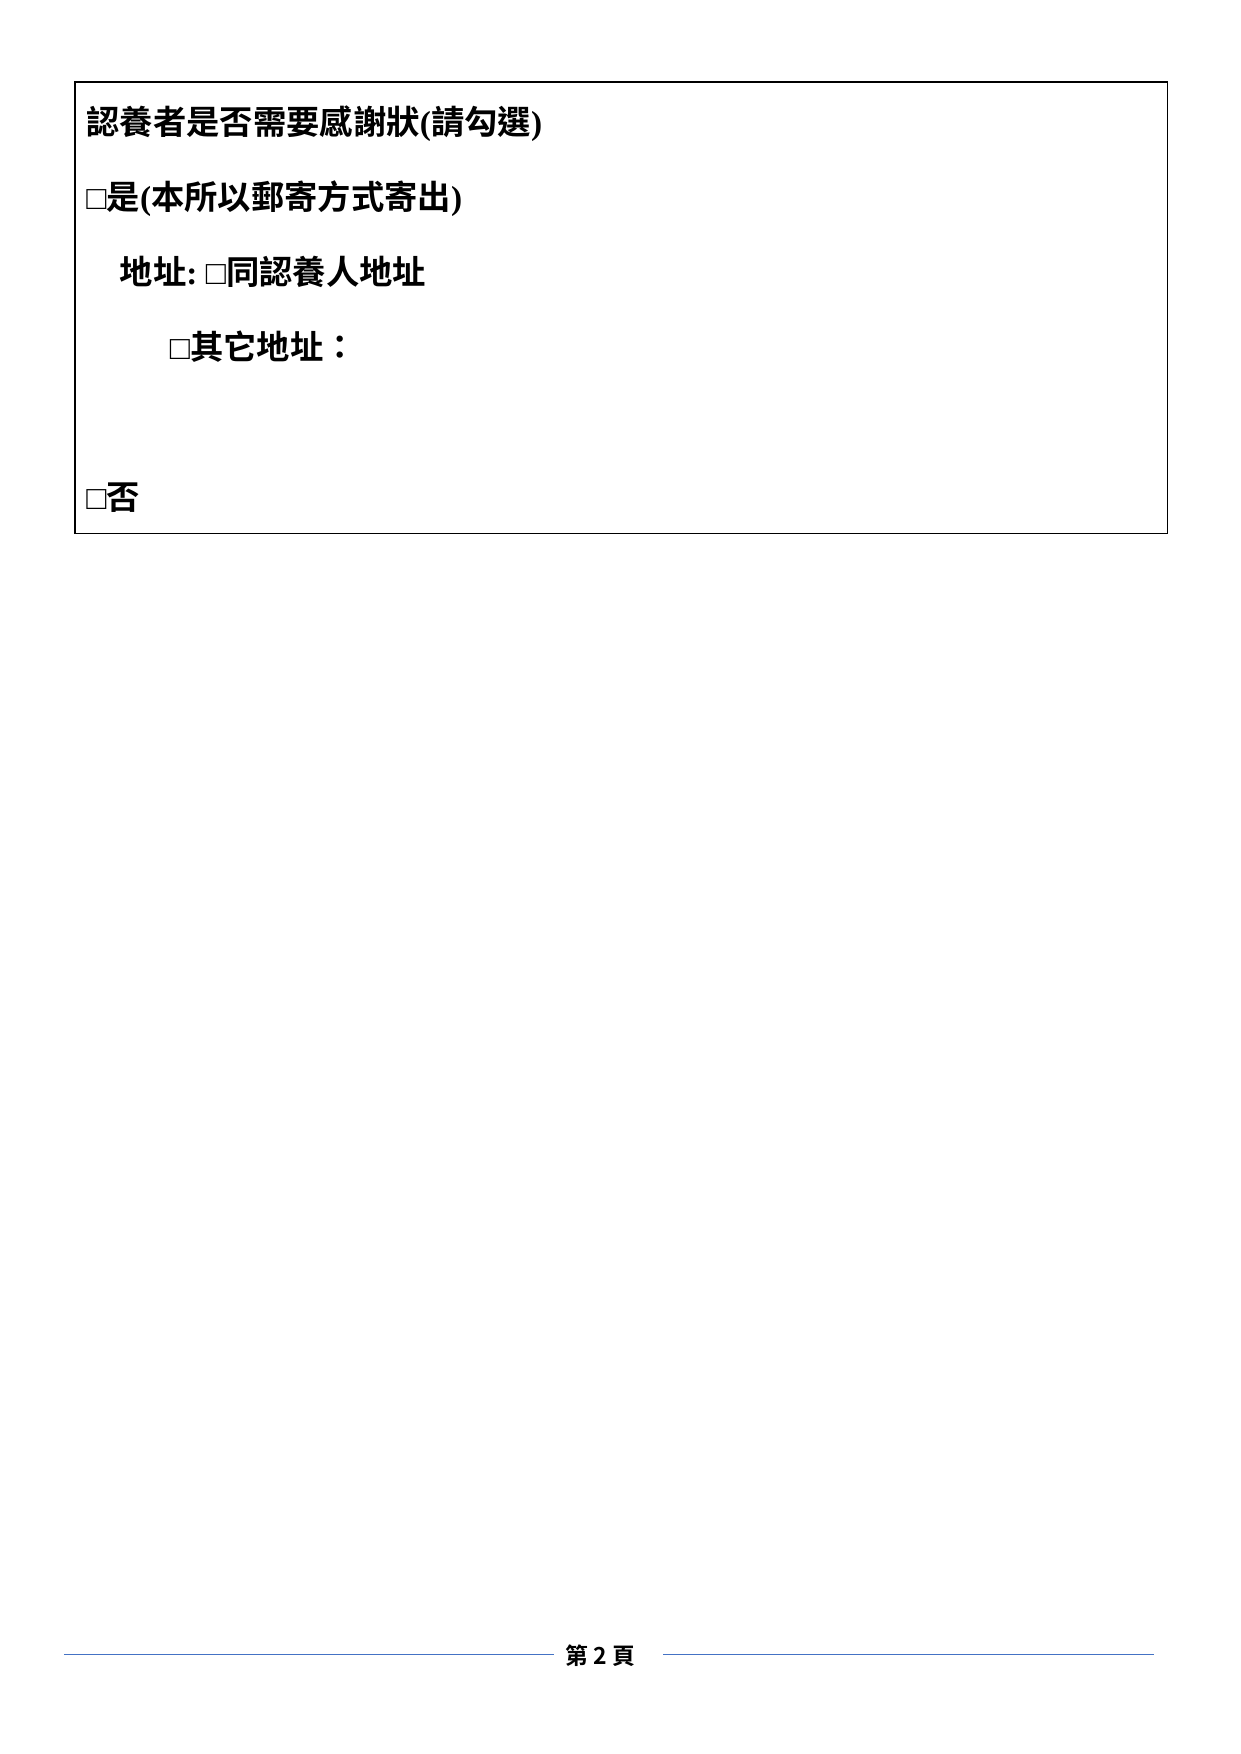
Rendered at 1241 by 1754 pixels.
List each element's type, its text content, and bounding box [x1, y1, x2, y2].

table_cell 認養者是否需要感謝狀(請勾選) □是(本所以郵寄方式寄出) 地址: □同認養人地址 □其它地址： □否 [76, 83, 1167, 532]
